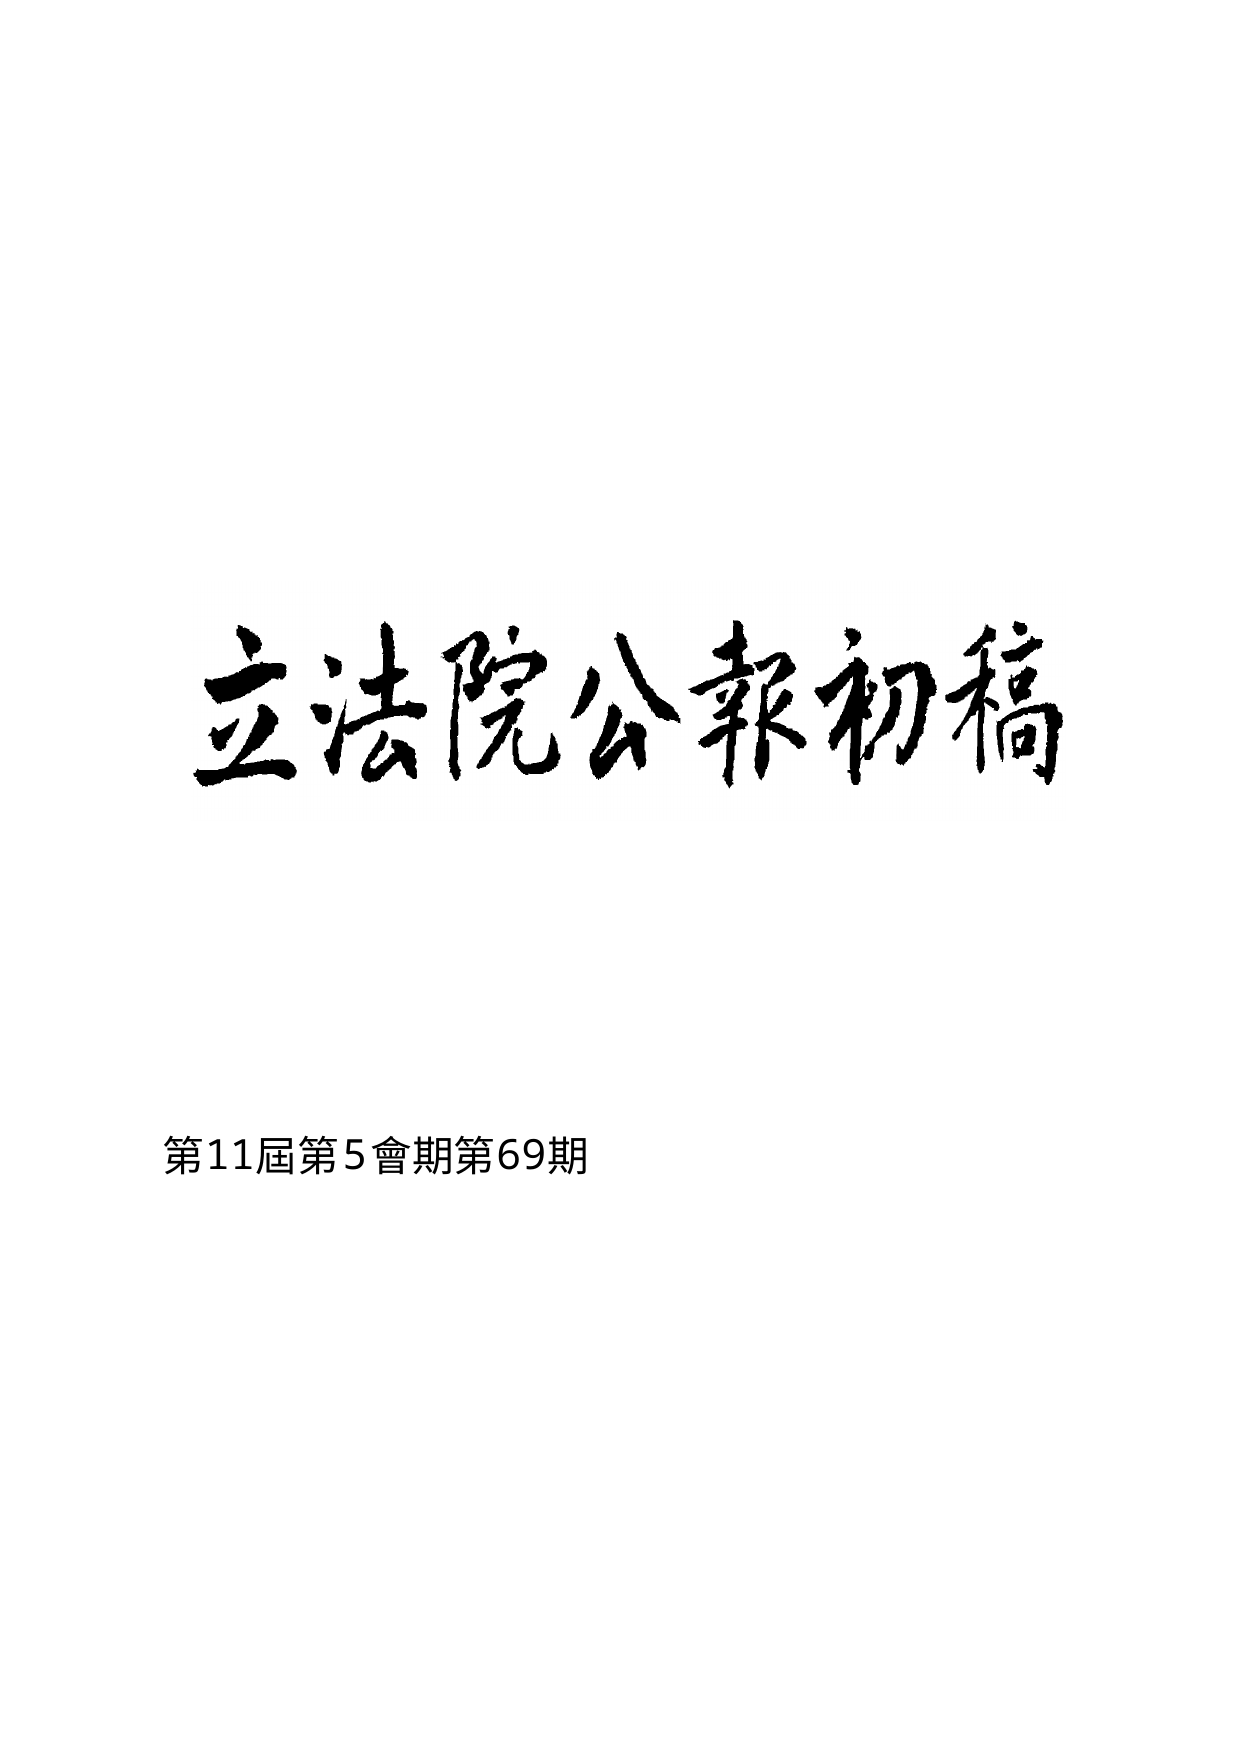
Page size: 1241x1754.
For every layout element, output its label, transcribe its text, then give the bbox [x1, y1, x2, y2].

table_header [151, 406, 1098, 902]
table_header 第11屆第5會期第69期 [151, 1089, 617, 1234]
